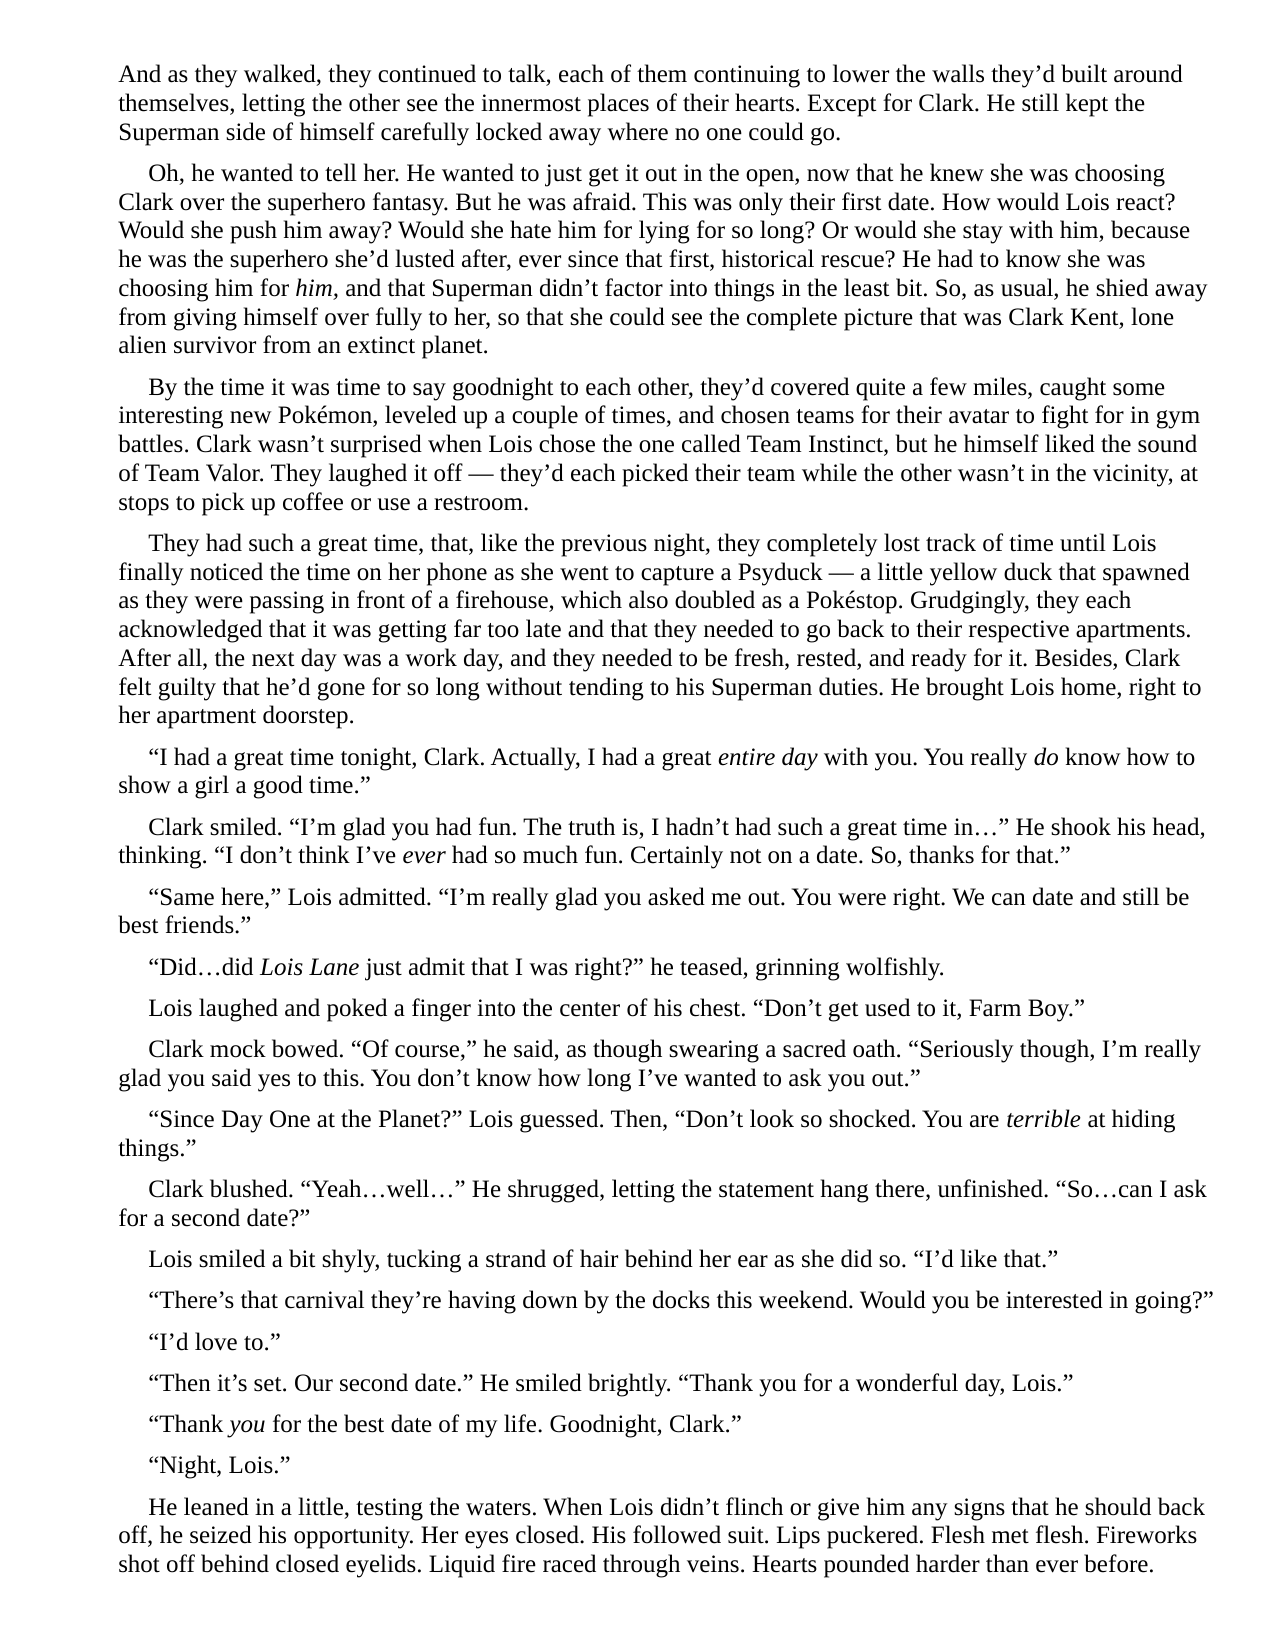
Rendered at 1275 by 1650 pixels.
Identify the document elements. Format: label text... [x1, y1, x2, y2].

text And as they walked, they continued to talk, each of them continuing to lower the walls they’d built around themselves, letting the other see the innermost places of their hearts. Except for Clark. He still kept the Superman side of himself carefully locked away where no one could go. [118, 59, 1216, 145]
text “Then it’s set. Our second date.” He smiled brightly. “Thank you for a wonderful day, Lois.” [118, 1368, 1216, 1397]
text They had such a great time, that, like the previous night, they completely lost track of time until Lois finally noticed the time on her phone as she went to capture a Psyduck — a little yellow duck that spawned as they were passing in front of a firehouse, which also doubled as a Pokéstop. Grudgingly, they each acknowledged that it was getting far too late and that they needed to go back to their respective apartments. After all, the next day was a work day, and they needed to be fresh, rested, and ready for it. Besides, Clark felt guilty that he’d gone for so long without tending to his Superman duties. He brought Lois home, right to her apartment doorstep. [118, 528, 1216, 729]
text “Night, Lois.” [118, 1450, 1216, 1479]
text “I had a great time tonight, Clark. Actually, I had a great entire day with you. You really do know how to show a girl a good time.” [118, 742, 1216, 799]
text Clark mock bowed. “Of course,” he said, as though swearing a sacred oath. “Seriously though, I’m really glad you said yes to this. You don’t know how long I’ve wanted to ask you out.” [118, 1034, 1216, 1092]
text “Same here,” Lois admitted. “I’m really glad you asked me out. You were right. We can date and still be best friends.” [118, 882, 1216, 939]
text “Thank you for the best date of my life. Goodnight, Clark.” [118, 1409, 1216, 1438]
text Clark smiled. “I’m glad you had fun. The truth is, I hadn’t had such a great time in…” He shook his head, thinking. “I don’t think I’ve ever had so much fun. Certainly not on a date. So, thanks for that.” [118, 812, 1216, 869]
text Clark blushed. “Yeah…well…” He shrugged, letting the statement hang there, unfinished. “So…can I ask for a second date?” [118, 1174, 1216, 1232]
text “Did…did Lois Lane just admit that I was right?” he teased, grinning wolfishly. [118, 952, 1216, 980]
text “I’d love to.” [118, 1327, 1216, 1355]
text He leaned in a little, testing the waters. When Lois didn’t flinch or give him any signs that he should back off, he seized his opportunity. Her eyes closed. His followed suit. Lips puckered. Flesh met flesh. Fireworks shot off behind closed eyelids. Liquid fire raced through veins. Hearts pounded harder than ever before. [118, 1492, 1216, 1578]
text Lois laughed and poked a finger into the center of his chest. “Don’t get used to it, Farm Boy.” [118, 993, 1216, 1022]
text Oh, he wanted to tell her. He wanted to just get it out in the open, now that he knew she was choosing Clark over the superhero fantasy. But he was afraid. This was only their first date. How would Lois react? Would she push him away? Would she hate him for lying for so long? Or would she stay with him, because he was the superhero she’d lusted after, ever since that first, historical rescue? He had to know she was choosing him for him, and that Superman didn’t factor into things in the least bit. So, as usual, he shied away from giving himself over fully to her, so that she could see the complete picture that was Clark Kent, lone alien survivor from an extinct planet. [118, 158, 1216, 359]
text “There’s that carnival they’re having down by the docks this weekend. Would you be interested in going?” [118, 1285, 1216, 1314]
text Lois smiled a bit shyly, tucking a strand of hair behind her ear as she did so. “I’d like that.” [118, 1244, 1216, 1273]
text “Since Day One at the Planet?” Lois guessed. Then, “Don’t look so shocked. You are terrible at hiding things.” [118, 1104, 1216, 1162]
text By the time it was time to say goodnight to each other, they’d covered quite a few miles, caught some interesting new Pokémon, leveled up a couple of times, and chosen teams for their avatar to fight for in gym battles. Clark wasn’t surprised when Lois chose the one called Team Instinct, but he himself liked the sound of Team Valor. They laughed it off — they’d each picked their team while the other wasn’t in the vicinity, at stops to pick up coffee or use a restroom. [118, 372, 1216, 515]
